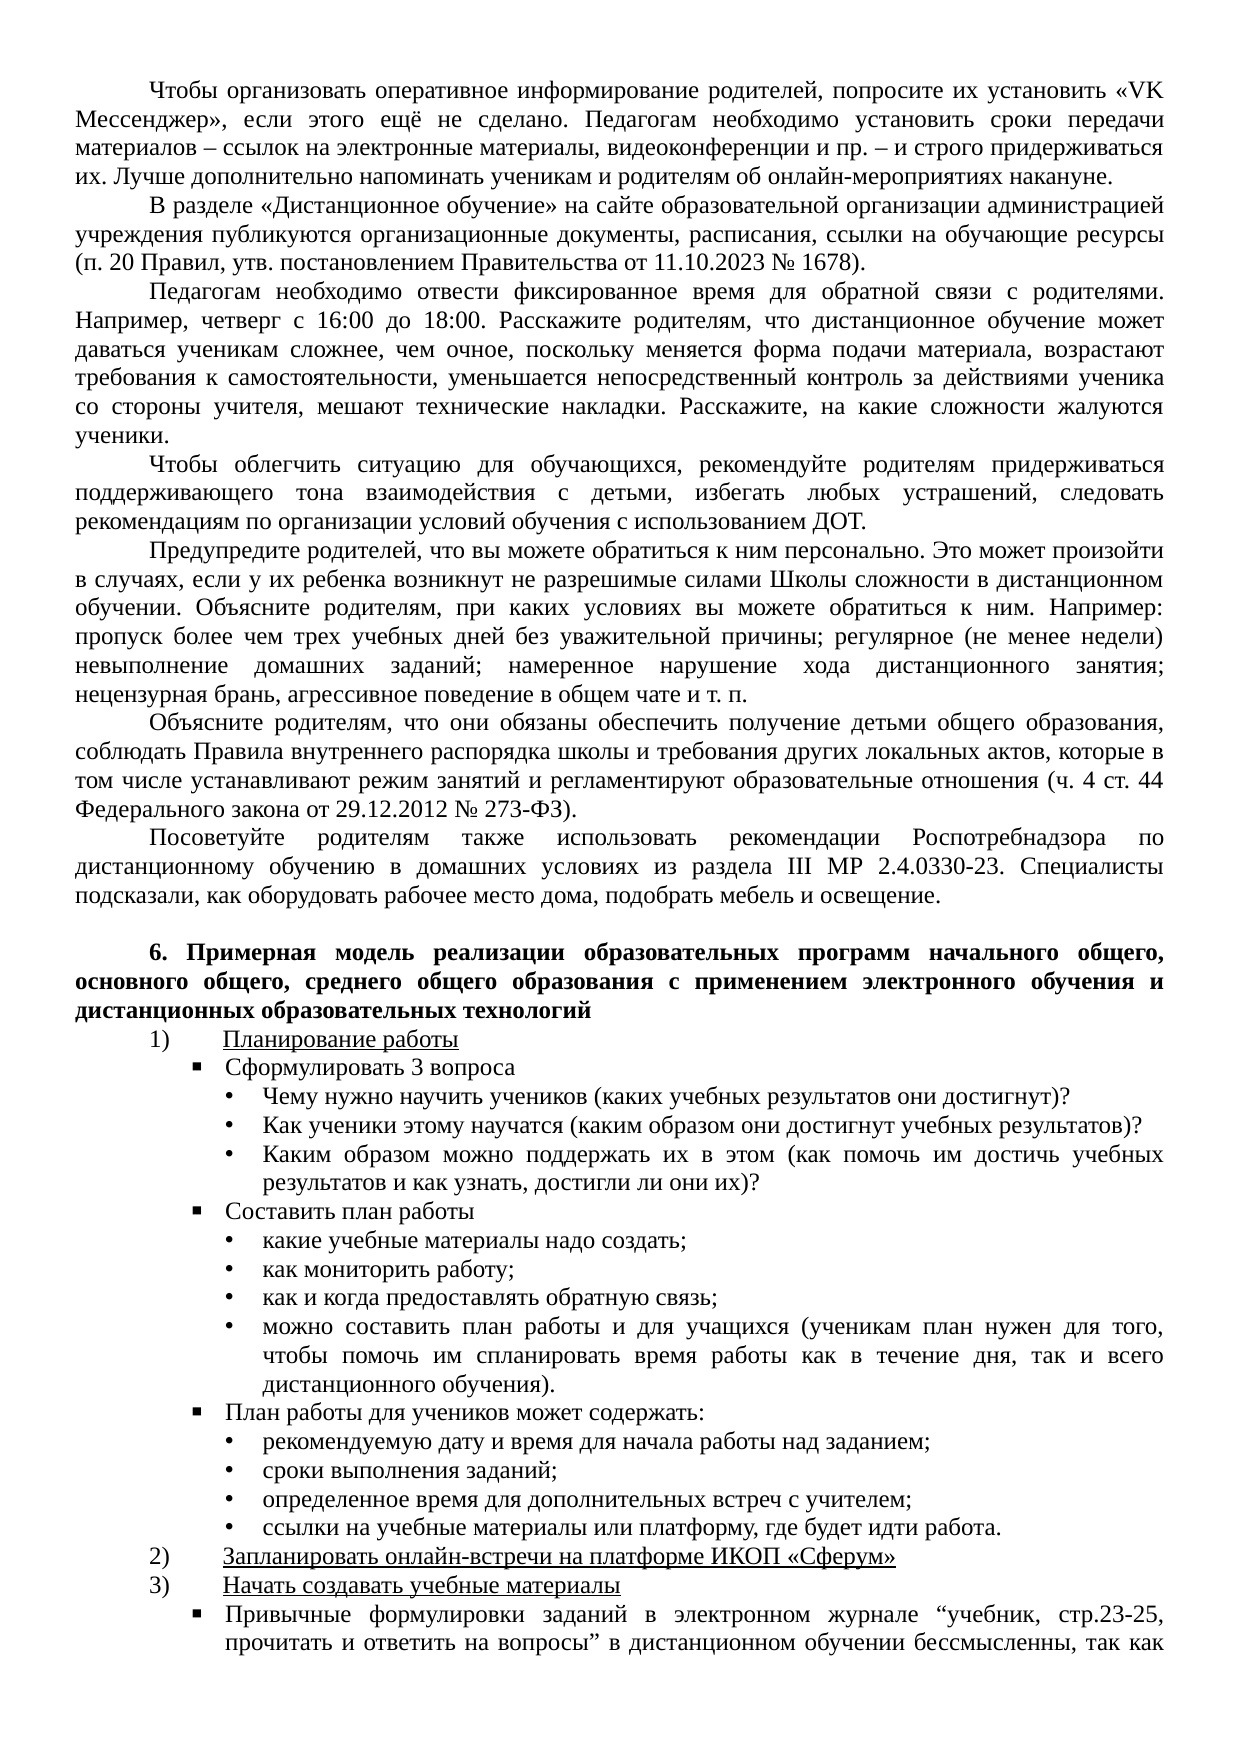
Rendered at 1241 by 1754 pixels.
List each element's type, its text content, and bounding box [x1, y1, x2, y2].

text Чтобы организовать оперативное информирование родителей, попросите их установить «VK Мессенджер», если этого ещё не сделано. Педагогам необходимо установить сроки передачи материалов – ссылок на электронные материалы, видеоконференции и пр. – и строго придерживаться их. Лучше дополнительно напоминать ученикам и родителям об онлайн-мероприятиях накануне. [75, 75, 1165, 190]
list Каким образом можно поддержать их в этом (как помочь им достичь учебных результатов и как узнать, достигли ли они их)? [225, 1139, 1165, 1196]
list Сформулировать 3 вопроса [187, 1052, 1165, 1081]
text 6. Примерная модель реализации образовательных программ начального общего, основного общего, среднего общего образования с применением электронного обучения и дистанционных образовательных технологий [75, 937, 1165, 1024]
list рекомендуемую дату и время для начала работы над заданием; [225, 1426, 1165, 1455]
list ссылки на учебные материалы или платформу, где будет идти работа. [225, 1512, 1165, 1541]
list План работы для учеников может содержать: [187, 1397, 1165, 1426]
list как и когда предоставлять обратную связь; [225, 1282, 1165, 1311]
list Запланировать онлайн-встречи на платформе ИКОП «Сферум» [75, 1541, 1165, 1570]
text Педагогам необходимо отвести фиксированное время для обратной связи с родителями. Например, четверг с 16:00 до 18:00. Расскажите родителям, что дистанционное обучение может даваться ученикам сложнее, чем очное, поскольку меняется форма подачи материала, возрастают требования к самостоятельности, уменьшается непосредственный контроль за действиями ученика со стороны учителя, мешают технические накладки. Расскажите, на какие сложности жалуются ученики. [75, 276, 1165, 449]
text В разделе «Дистанционное обучение» на сайте образовательной организации администрацией учреждения публикуются организационные документы, расписания, ссылки на обучающие ресурсы (п. 20 Правил, утв. постановлением Правительства от 11.10.2023 № 1678). [75, 190, 1165, 276]
text Предупредите родителей, что вы можете обратиться к ним персонально. Это может произойти в случаях, если у их ребенка возникнут не разрешимые силами Школы сложности в дистанционном обучении. Объясните родителям, при каких условиях вы можете обратиться к ним. Например: пропуск более чем трех учебных дней без уважительной причины; регулярное (не менее недели) невыполнение домашних заданий; намеренное нарушение хода дистанционного занятия; нецензурная брань, агрессивное поведение в общем чате и т. п. [75, 535, 1165, 707]
list Как ученики этому научатся (каким образом они достигнут учебных результатов)? [225, 1110, 1165, 1139]
text Объясните родителям, что они обязаны обеспечить получение детьми общего образования, соблюдать Правила внутреннего распорядка школы и требования других локальных актов, которые в том числе устанавливают режим занятий и регламентируют образовательные отношения (ч. 4 ст. 44 Федерального закона от 29.12.2012 № 273-ФЗ). [75, 707, 1165, 822]
list какие учебные материалы надо создать; [225, 1225, 1165, 1254]
list как мониторить работу; [225, 1254, 1165, 1282]
text Чтобы облегчить ситуацию для обучающихся, рекомендуйте родителям придерживаться поддерживающего тона взаимодействия с детьми, избегать любых устрашений, следовать рекомендациям по организации условий обучения с использованием ДОТ. [75, 449, 1165, 535]
list сроки выполнения заданий; [225, 1455, 1165, 1484]
text Посоветуйте родителям также использовать рекомендации Роспотребнадзора по дистанционному обучению в домашних условиях из раздела III МР 2.4.0330-23. Специалисты подсказали, как оборудовать рабочее место дома, подобрать мебель и освещение. [75, 822, 1165, 909]
list Планирование работы [75, 1024, 1165, 1052]
list Привычные формулировки заданий в электронном журнале “учебник, стр.23-25, прочитать и ответить на вопросы” в дистанционном обучении бессмысленны, так как [187, 1599, 1165, 1656]
list Начать создавать учебные материалы [75, 1570, 1165, 1599]
list можно составить план работы и для учащихся (ученикам план нужен для того, чтобы помочь им спланировать время работы как в течение дня, так и всего дистанционного обучения). [225, 1311, 1165, 1397]
list определенное время для дополнительных встреч с учителем; [225, 1484, 1165, 1512]
list Чему нужно научить учеников (каких учебных результатов они достигнут)? [225, 1081, 1165, 1110]
list Составить план работы [187, 1196, 1165, 1225]
